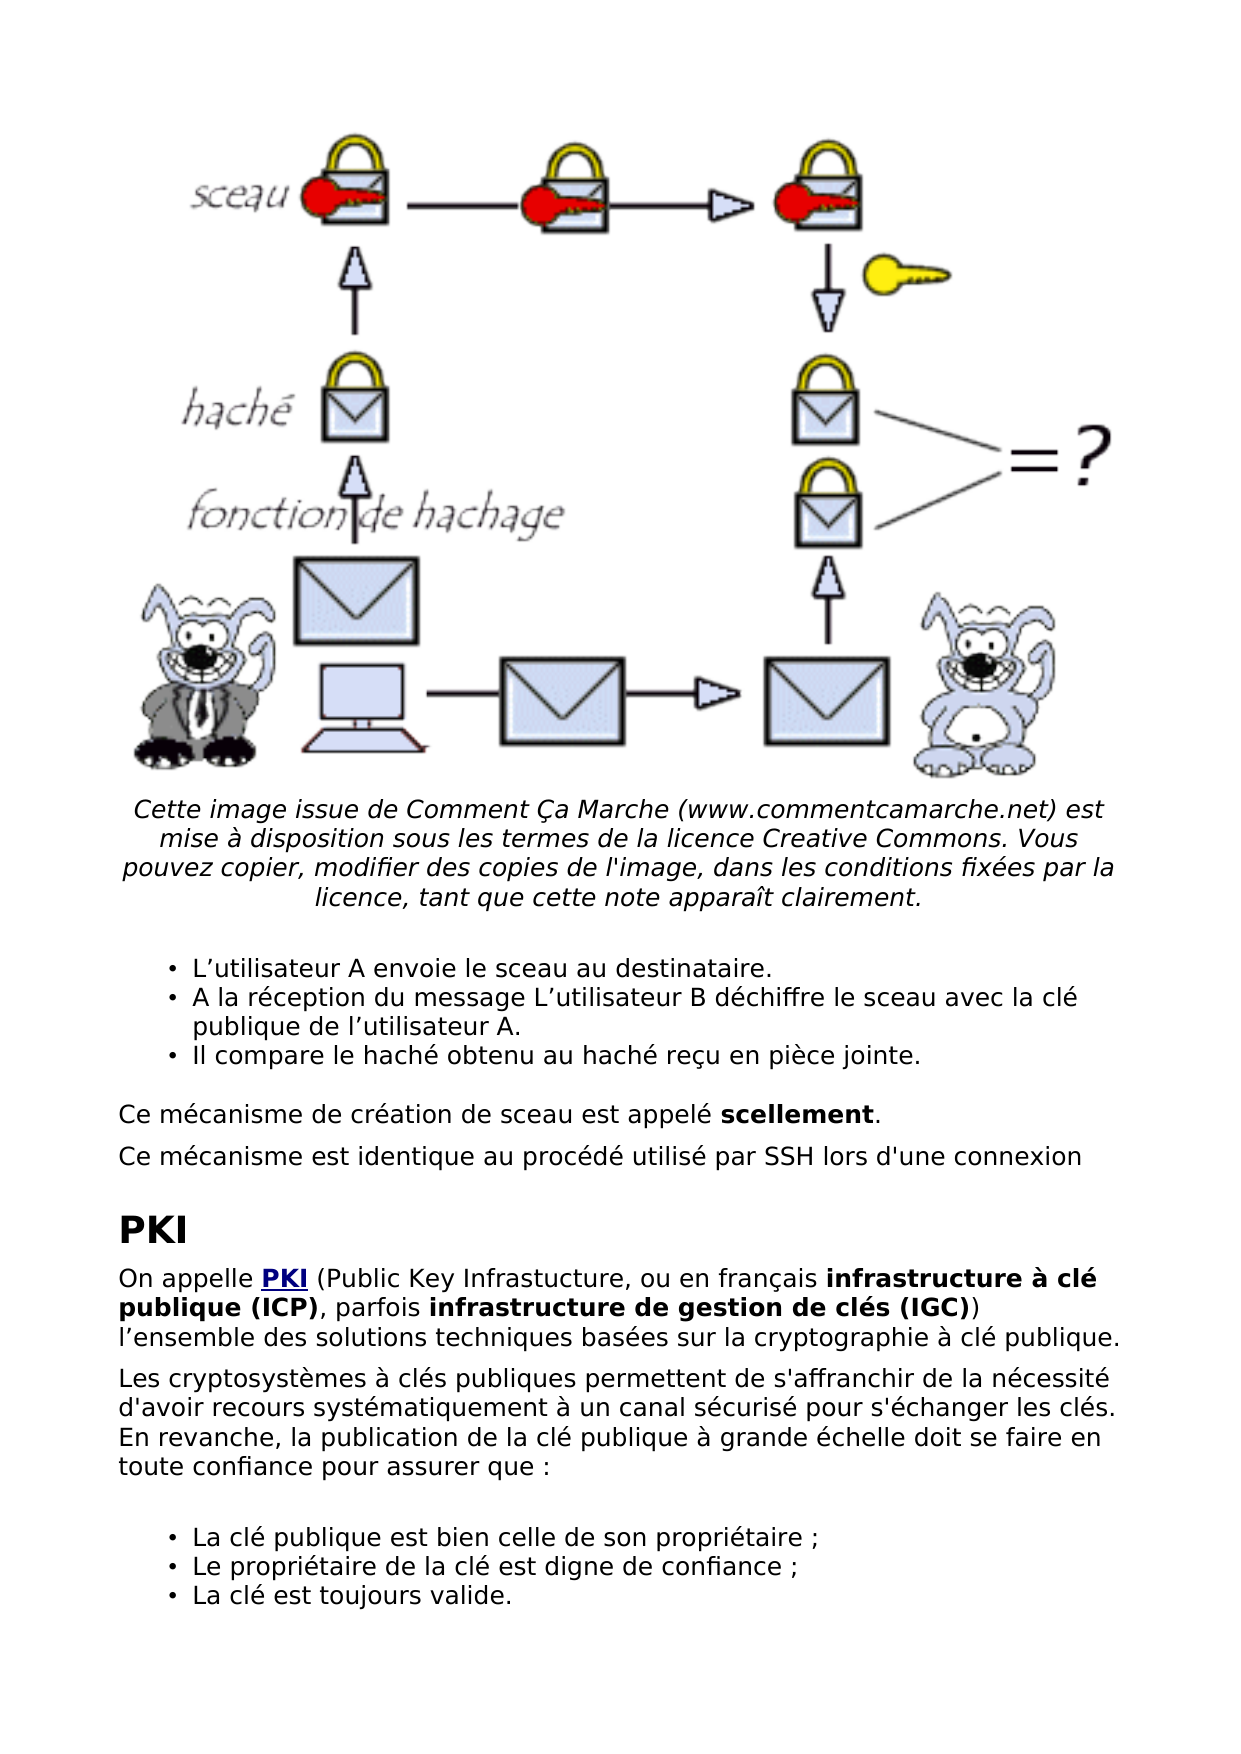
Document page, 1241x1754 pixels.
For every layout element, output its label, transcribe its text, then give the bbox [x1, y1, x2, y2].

text Ce mécanisme est identique au procédé utilisé par SSH lors d'une connexion [118, 1142, 1122, 1171]
list La clé est toujours valide. [177, 1581, 1122, 1611]
list A la réception du message L’utilisateur B déchiffre le sceau avec la clé publique de l’utilisateur A. [177, 983, 1122, 1041]
list Il compare le haché obtenu au haché reçu en pièce jointe. [177, 1041, 1122, 1071]
list L’utilisateur A envoie le sceau au destinataire. [177, 954, 1122, 983]
text Cette image issue de Comment Ça Marche (www.commentcamarche.net) est mise à disposition sous les termes de la licence Creative Commons. Vous pouvez copier, modifier des copies de l'image, dans les conditions fixées par la licence, tant que cette note apparaît clairement. [118, 796, 1122, 912]
picture [118, 130, 1123, 796]
list La clé publique est bien celle de son propriétaire ; [177, 1523, 1122, 1552]
text Ce mécanisme de création de sceau est appelé scellement. [118, 1100, 1122, 1129]
list Le propriétaire de la clé est digne de confiance ; [177, 1552, 1122, 1581]
text On appelle PKI (Public Key Infrastucture, ou en français infrastructure à clé publique (ICP), parfois infrastructure de gestion de clés (IGC)) l’ensemble des solutions techniques basées sur la cryptographie à clé publique. [118, 1264, 1122, 1352]
text Les cryptosystèmes à clés publiques permettent de s'affranchir de la nécessité d'avoir recours systématiquement à un canal sécurisé pour s'échanger les clés. En revanche, la publication de la clé publique à grande échelle doit se faire en toute confiance pour assurer que : [118, 1364, 1122, 1481]
subtitle PKI [118, 1208, 1122, 1252]
